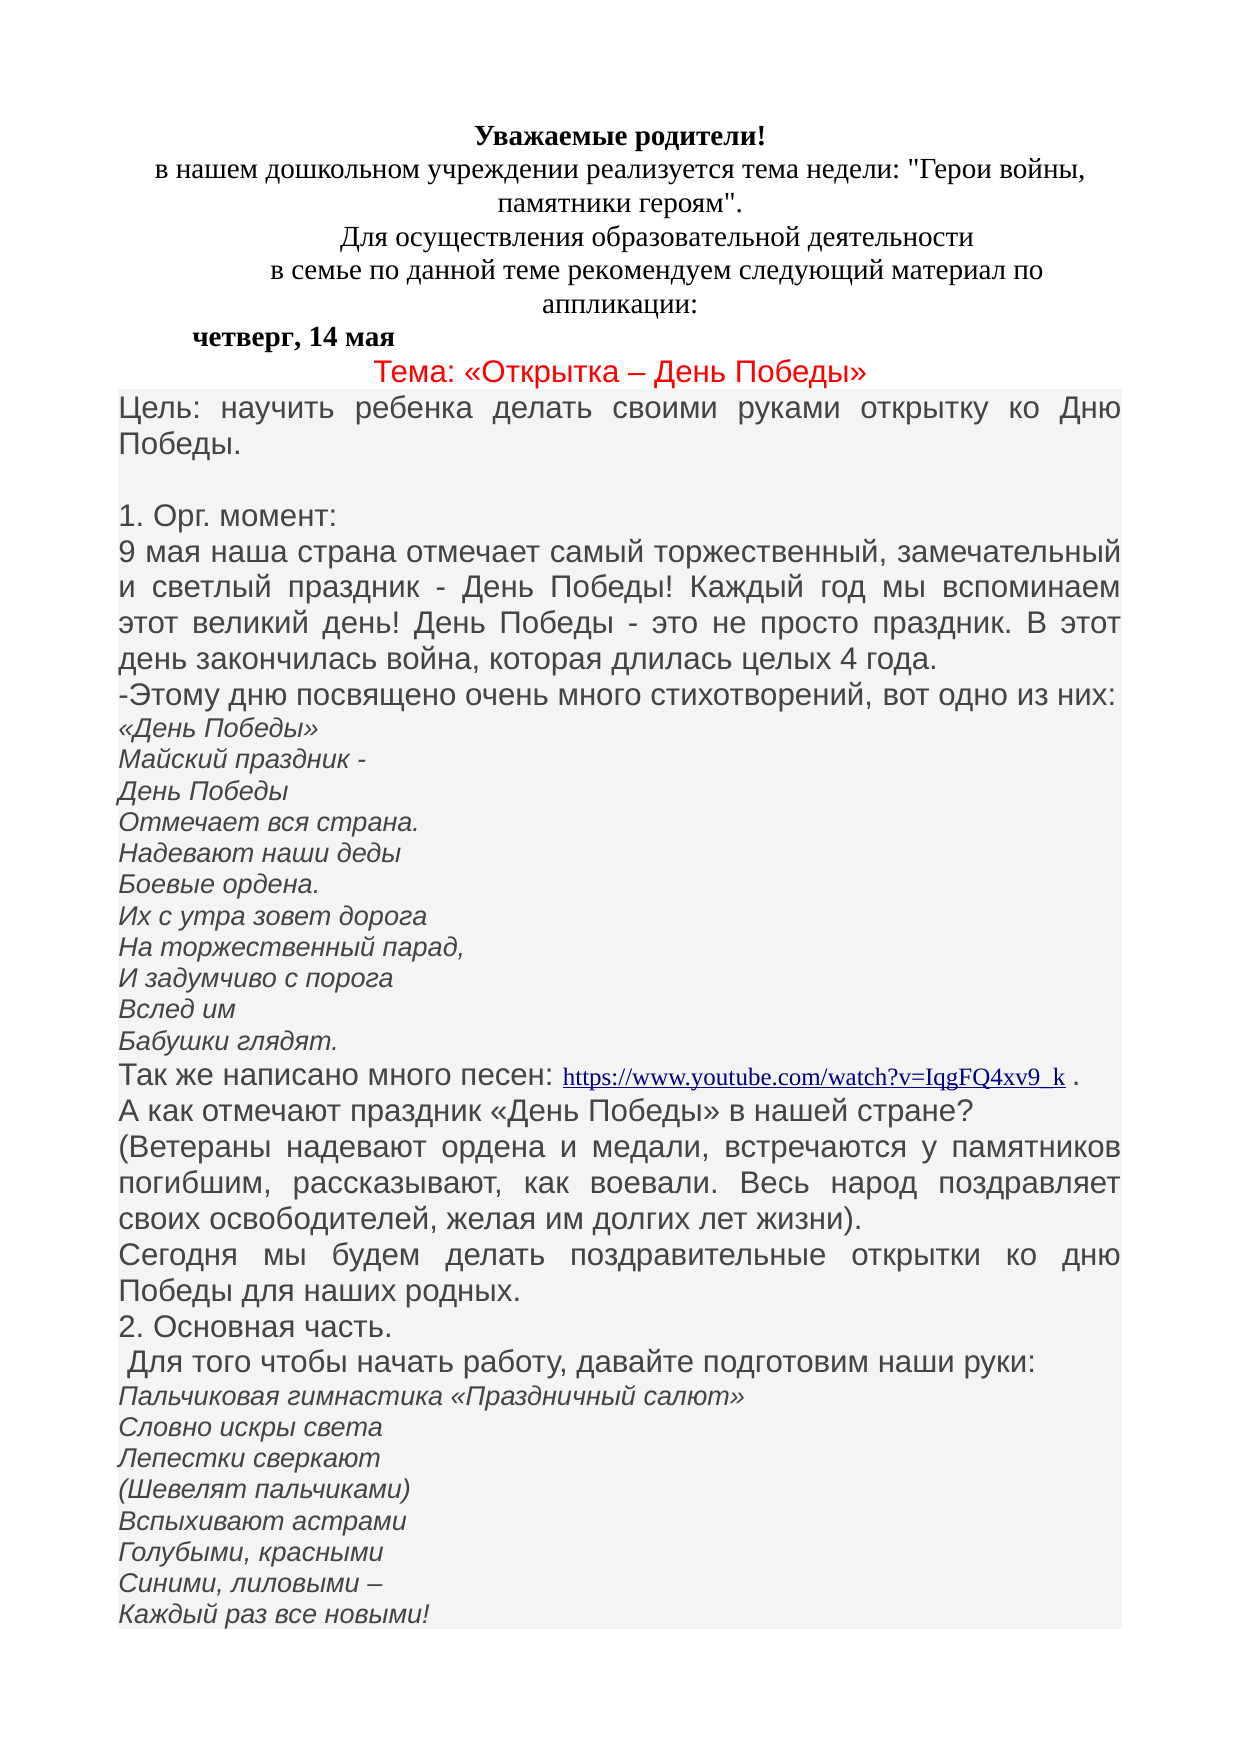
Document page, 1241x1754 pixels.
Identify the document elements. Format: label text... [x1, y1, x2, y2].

text Тема: «Открытка – День Победы» [118, 353, 1122, 389]
text (Ветераны надевают ордена и медали, встречаются у памятников погибшим, рассказывают, как воевали. Весь народ поздравляет своих освободителей, желая им долгих лет жизни). [118, 1128, 1122, 1236]
text Пальчиковая гимнастика «Праздничный салют» [118, 1379, 1122, 1411]
text Синими, лиловыми – [118, 1567, 1122, 1598]
text в семье по данной теме рекомендуем следующий материал по аппликации: [118, 252, 1122, 319]
text «День Победы» [118, 712, 1122, 743]
text Словно искры света [118, 1411, 1122, 1442]
text в нашем дошкольном учреждении реализуется тема недели: "Герои войны, памятники героям". [118, 152, 1122, 219]
text 1. Орг. момент: [118, 497, 1122, 533]
text Майский праздник - День Победы Отмечает вся страна. Надевают наши деды Боевые ордена. Их с утра зовет дорога На торжественный парад, И задумчиво с порога Вслед им Бабушки глядят. [118, 743, 1122, 1056]
text Лепестки сверкают [118, 1442, 1122, 1473]
text Для того чтобы начать работу, давайте подготовим наши руки: [118, 1343, 1122, 1379]
text четверг, 14 мая [118, 319, 1122, 353]
text Вспыхивают астрами [118, 1504, 1122, 1536]
text Каждый раз все новыми! [118, 1598, 1122, 1629]
text 2. Основная часть. [118, 1308, 1122, 1343]
text Так же написано много песен: https://www.youtube.com/watch?v=IqgFQ4xv9_k . [118, 1056, 1122, 1092]
text А как отмечают праздник «День Победы» в нашей стране? [118, 1092, 1122, 1128]
text 9 мая наша страна отмечает самый торжественный, замечательный и светлый праздник - День Победы! Каждый год мы вспоминаем этот великий день! День Победы - это не просто праздник. В этот день закончилась война, которая длилась целых 4 года. [118, 533, 1122, 676]
text Голубыми, красными [118, 1536, 1122, 1567]
text Уважаемые родители! [118, 118, 1122, 152]
text -Этому дню посвящено очень много стихотворений, вот одно из них: [118, 676, 1122, 712]
text (Шевелят пальчиками) [118, 1473, 1122, 1504]
text Цель: научить ребенка делать своими руками открытку ко Дню Победы. [118, 389, 1122, 461]
text Сегодня мы будем делать поздравительные открытки ко дню Победы для наших родных. [118, 1236, 1122, 1308]
text Для осуществления образовательной деятельности [118, 219, 1122, 252]
